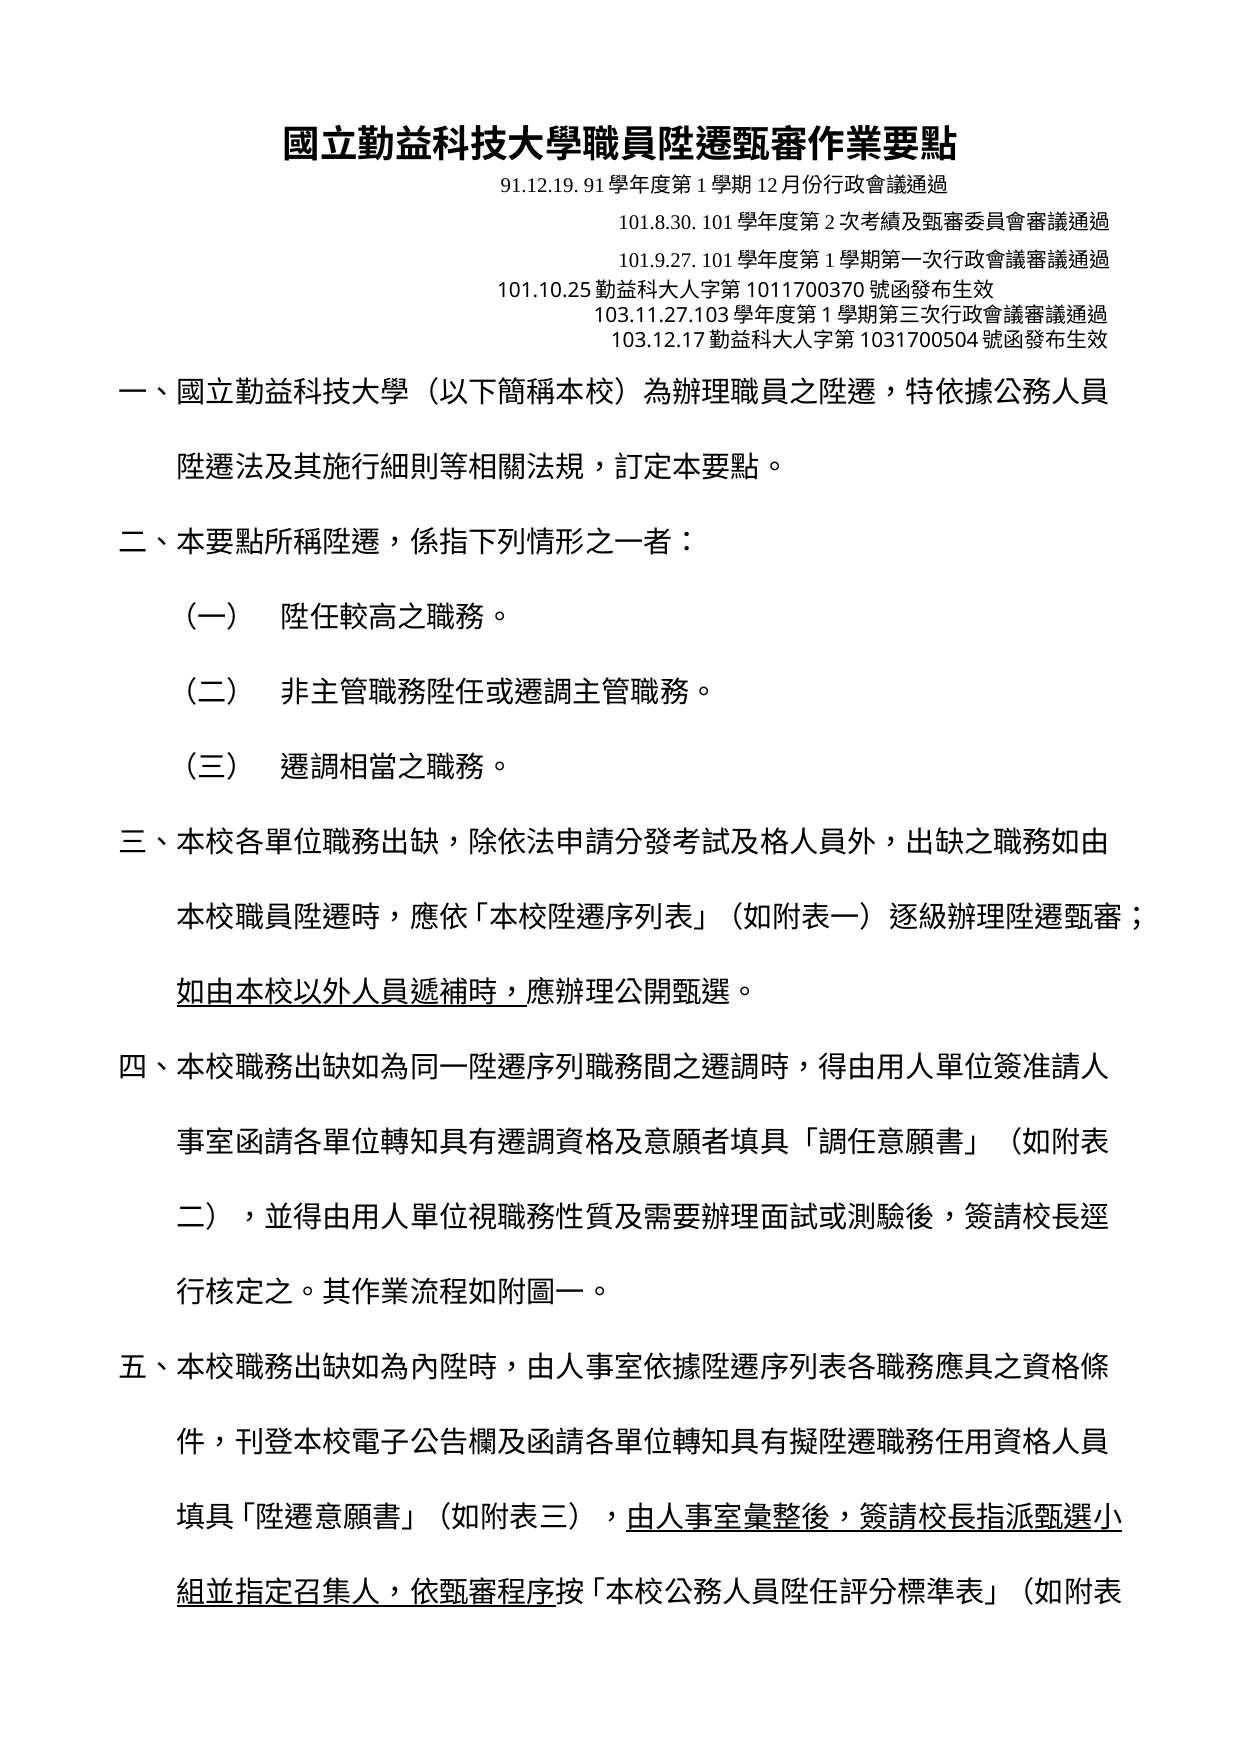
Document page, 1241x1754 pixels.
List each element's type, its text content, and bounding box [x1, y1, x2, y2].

text 91.12.19. 91學年度第1學期12月份行政會議通過 [118, 164, 1080, 202]
text 國立勤益科技大學職員陞遷甄審作業要點 [118, 127, 1122, 164]
text 101.10.25勤益科大人字第1011700370號函發布生效 [118, 277, 1107, 302]
text 101.8.30. 101學年度第2次考績及甄審委員會審議通過 [118, 202, 1122, 239]
text 一、國立勤益科技大學（以下簡稱本校）為辦理職員之陞遷，特依據公務人員陞遷法及其施行細則等相關法規，訂定本要點。 [118, 352, 1122, 502]
list 非主管職務陞任或遷調主管職務。 [168, 652, 1122, 727]
text 四、本校職務出缺如為同一陞遷序列職務間之遷調時，得由用人單位簽准請人事室函請各單位轉知具有遷調資格及意願者填具「調任意願書」（如附表二），並得由用人單位視職務性質及需要辦理面試或測驗後，簽請校長逕行核定之。其作業流程如附圖一。 [118, 1027, 1122, 1327]
text 103.11.27.103學年度第1學期第三次行政會議審議通過 [118, 302, 1107, 327]
text 103.12.17勤益科大人字第1031700504號函發布生效 [118, 327, 1107, 352]
text 二、本要點所稱陞遷，係指下列情形之一者： [118, 502, 1122, 577]
text 101.9.27. 101學年度第1學期第一次行政會議審議通過 [118, 239, 1122, 277]
list 陞任較高之職務。 [168, 577, 1122, 652]
text 五、本校職務出缺如為內陞時，由人事室依據陞遷序列表各職務應具之資格條件，刊登本校電子公告欄及函請各單位轉知具有擬陞遷職務任用資格人員填具「陞遷意願書」（如附表三），由人事室彙整後，簽請校長指派甄選小組並指定召集人，依甄審程序按「本校公務人員陞任評分標準表」（如附表 [118, 1327, 1122, 1627]
text 三、本校各單位職務出缺，除依法申請分發考試及格人員外，出缺之職務如由本校職員陞遷時，應依「本校陞遷序列表」（如附表一）逐級辦理陞遷甄審；如由本校以外人員遞補時，應辦理公開甄選。 [118, 802, 1122, 1027]
list 遷調相當之職務。 [168, 727, 1122, 802]
